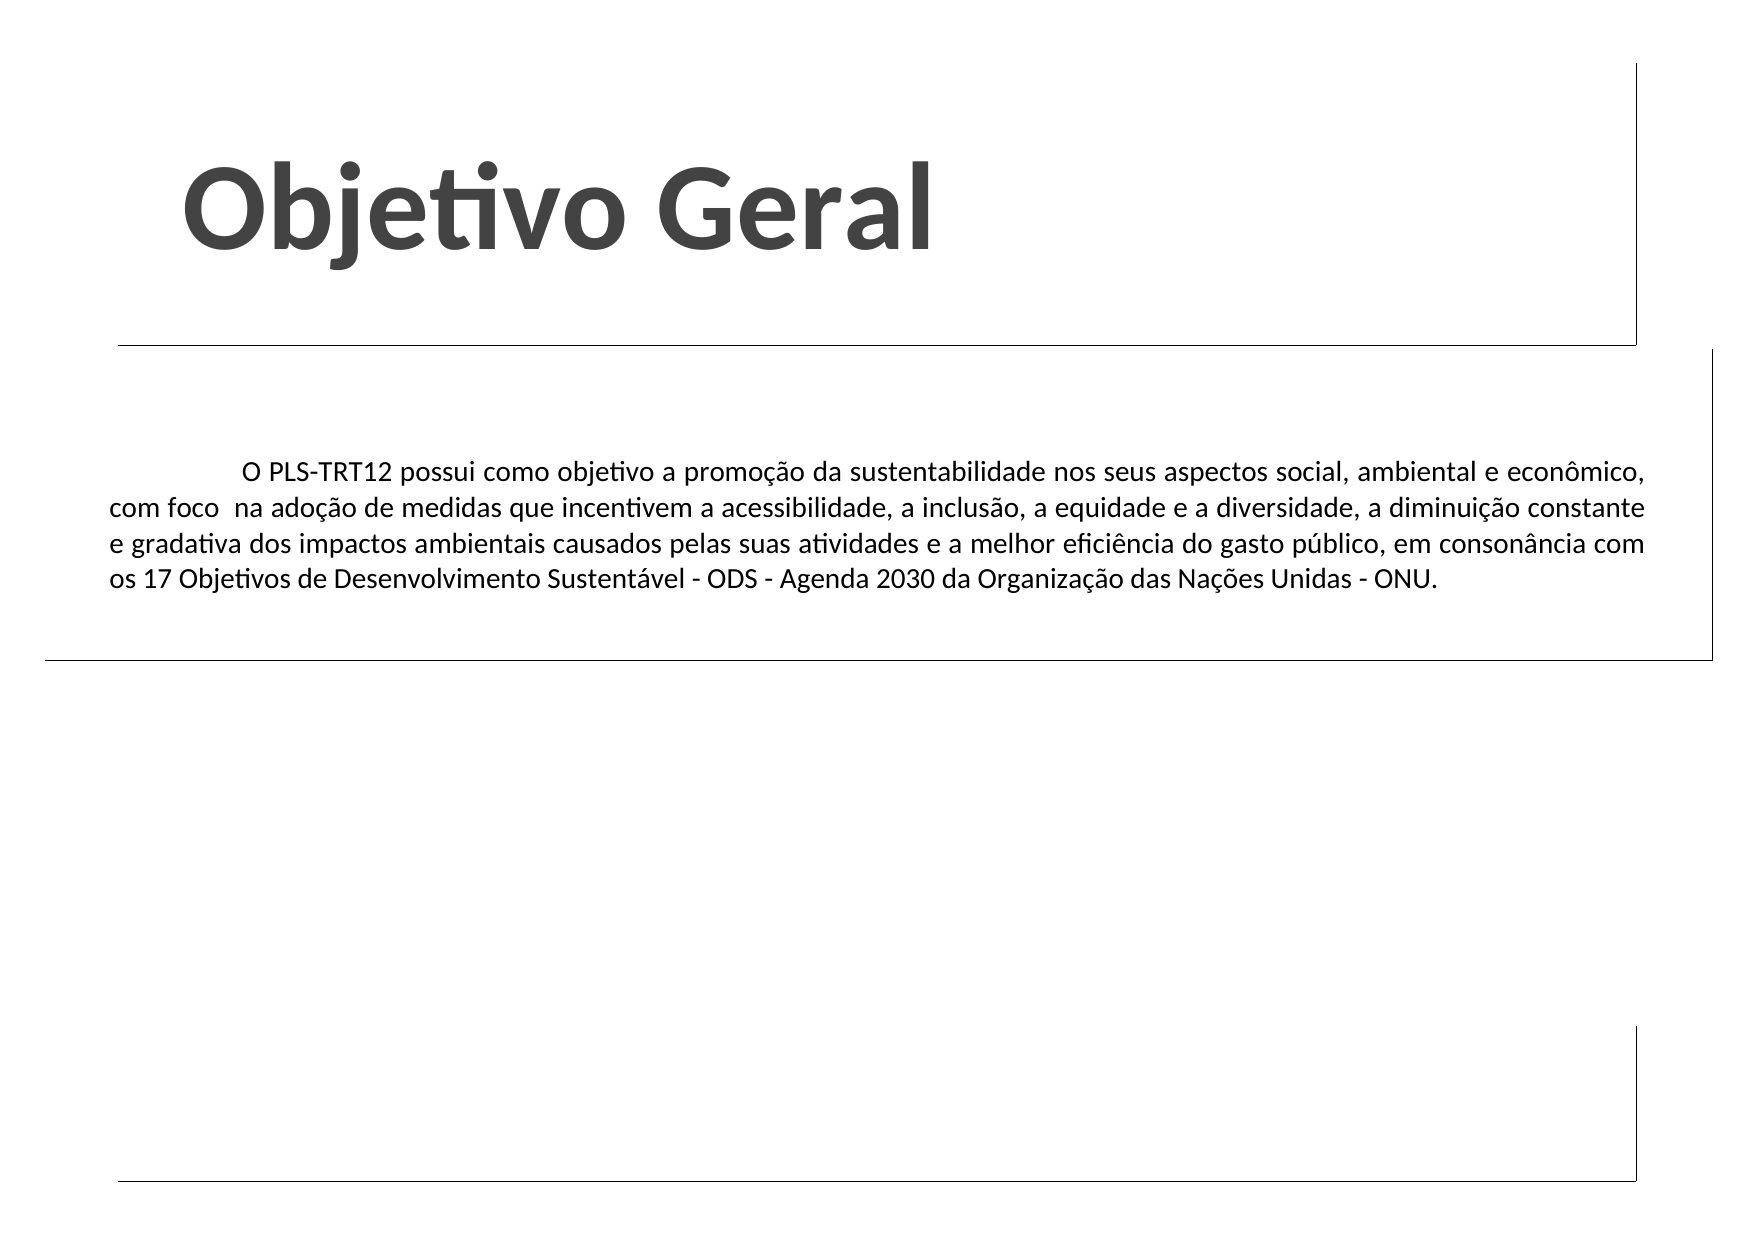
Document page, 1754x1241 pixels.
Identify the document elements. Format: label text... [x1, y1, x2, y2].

text O PLS-TRT12 possui como objetivo a promoção da sustentabilidade nos seus aspectos social, ambiental e econômico, com foco na adoção de medidas que incentivem a acessibilidade, a inclusão, a equidade e a diversidade, a diminuição constante e gradativa dos impactos ambientais causados pelas suas atividades e a melhor eficiência do gasto público, em consonância com os 17 Objetivos de Desenvolvimento Sustentável - ODS - Agenda 2030 da Organização das Nações Unidas - ONU. [44, 389, 1712, 661]
text Objetivo Geral [118, 63, 1636, 345]
